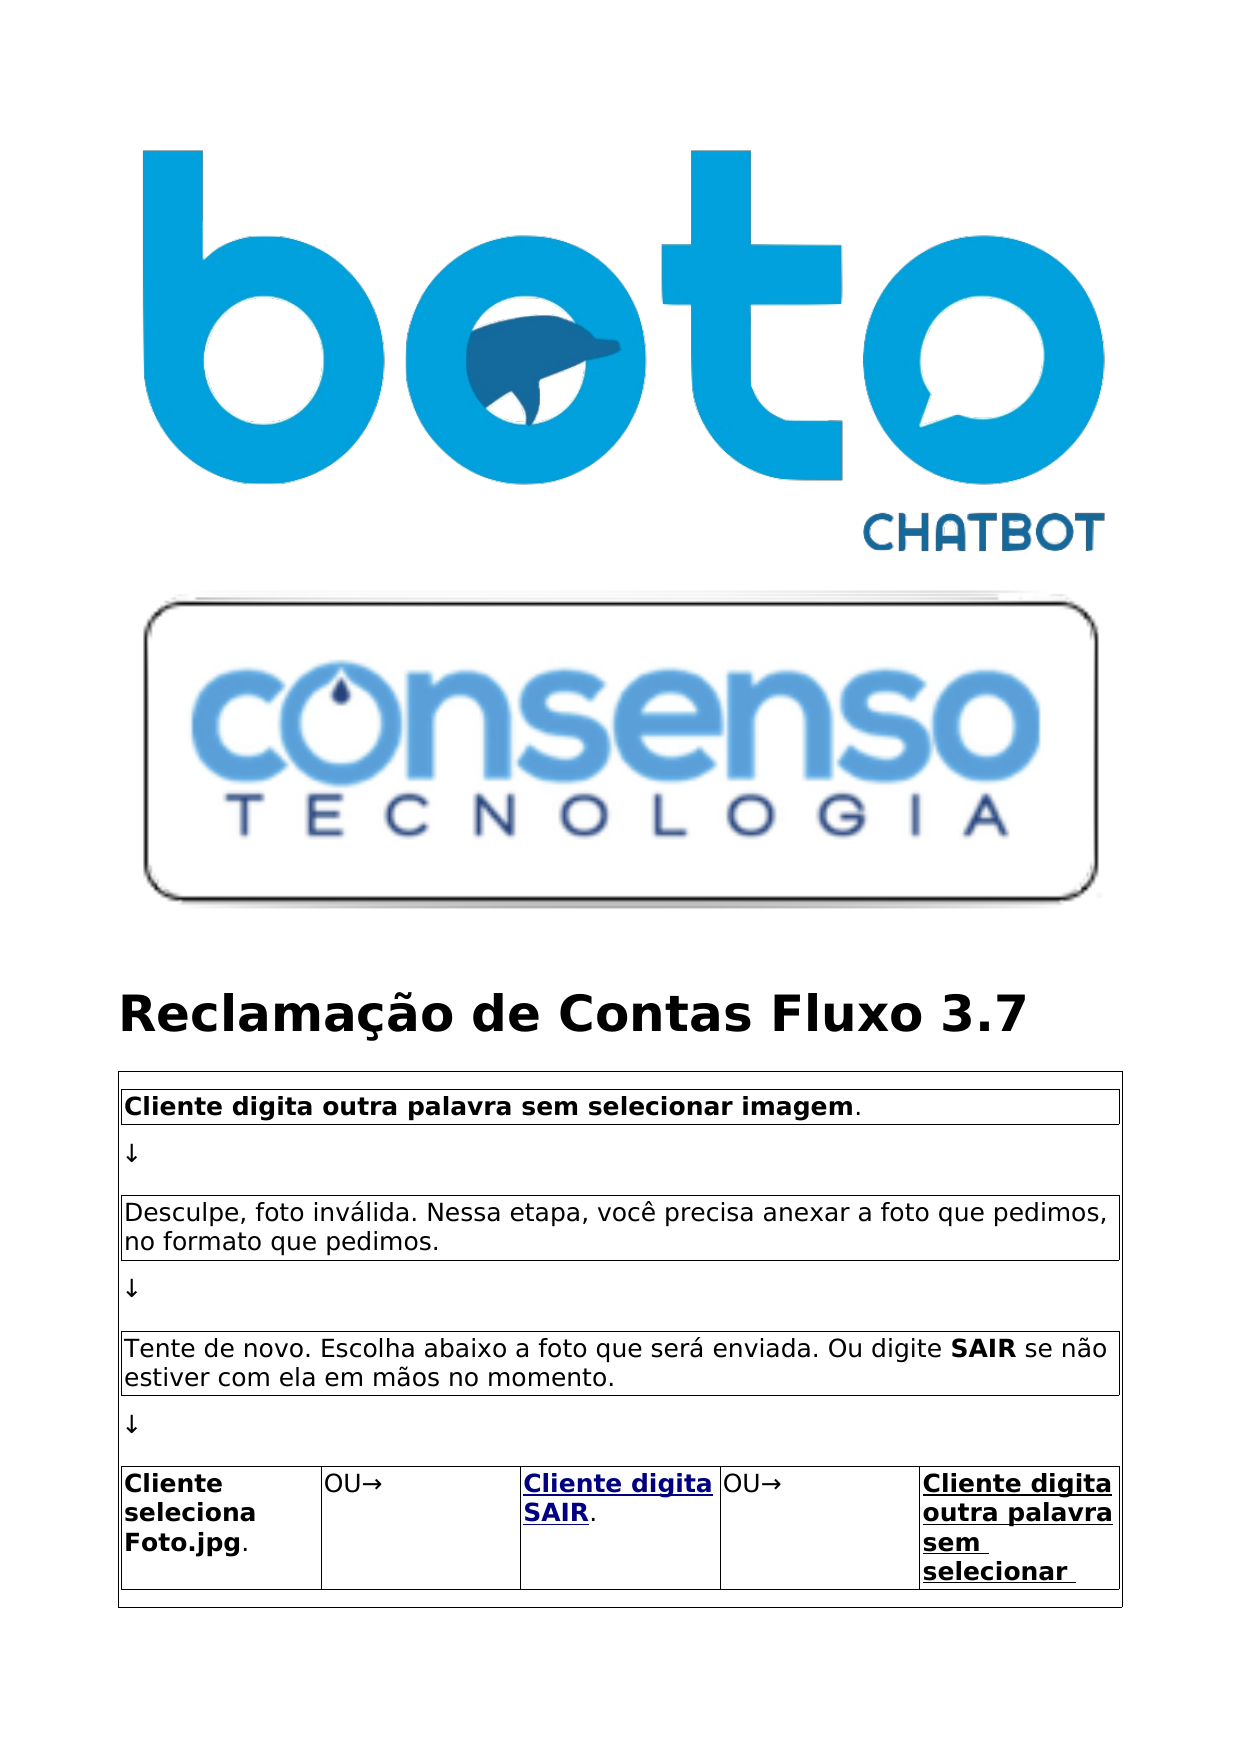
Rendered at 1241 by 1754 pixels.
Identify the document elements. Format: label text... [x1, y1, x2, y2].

picture [118, 586, 1123, 936]
table_header ↓ ↓ ↓ [119, 1072, 1122, 1607]
table_header Desculpe, foto inválida. Nessa etapa, você precisa anexar a foto que pedimos, no formato que pedimos. [122, 1196, 1119, 1259]
table_header Cliente digita outra palavra sem selecionar [920, 1467, 1119, 1589]
subtitle Reclamação de Contas Fluxo 3.7 [118, 985, 1122, 1044]
table_header Tente de novo. Escolha abaixo a foto que será enviada. Ou digite SAIR se não estiver com ela em mãos no momento. [122, 1332, 1119, 1395]
table_header OU→ [322, 1467, 520, 1589]
picture [118, 118, 1123, 575]
table_header Cliente digita SAIR. [521, 1467, 720, 1589]
table_header OU→ [721, 1467, 919, 1589]
table_header Cliente digita outra palavra sem selecionar imagem. [122, 1090, 1119, 1124]
table_header Cliente seleciona Foto.jpg. [122, 1467, 321, 1589]
